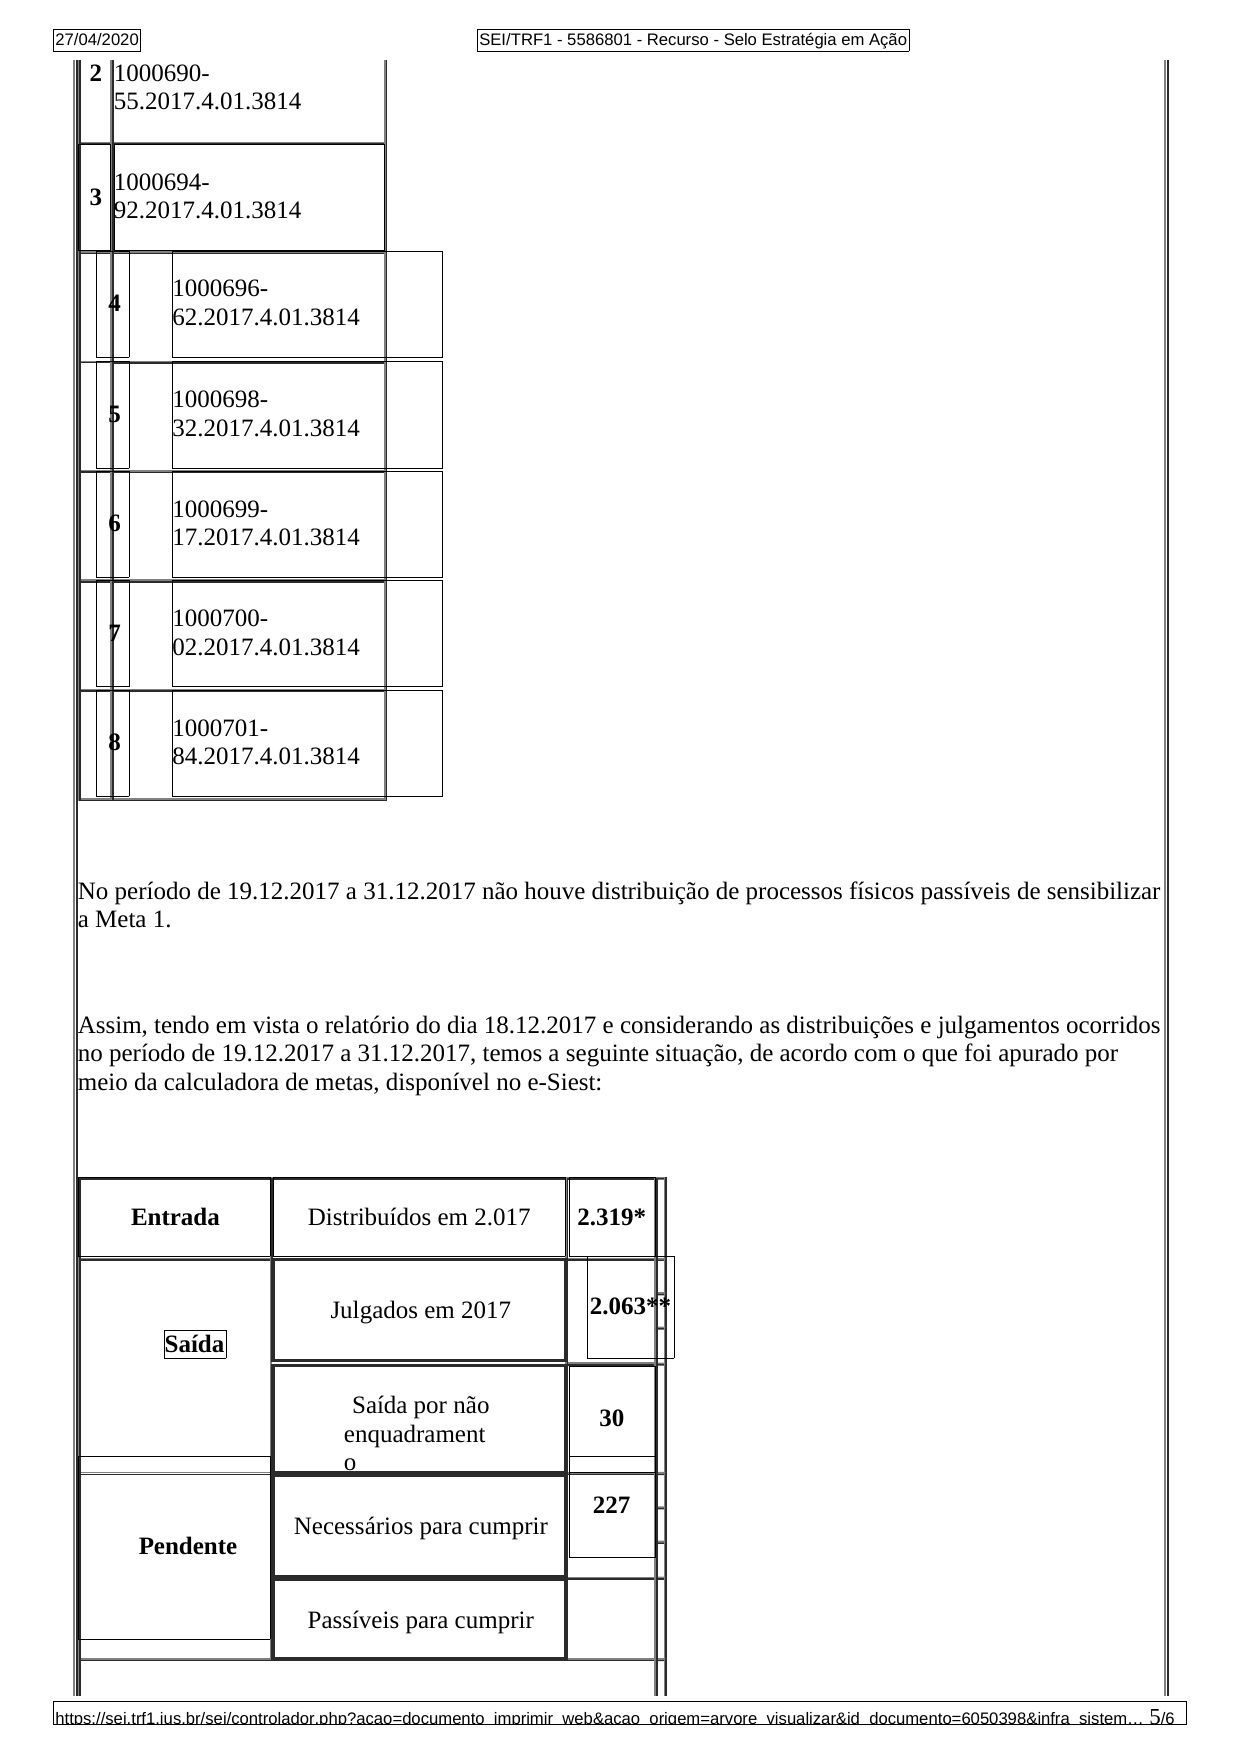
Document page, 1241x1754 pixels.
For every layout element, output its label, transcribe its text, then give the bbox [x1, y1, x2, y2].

text Necessários para cumprir [294, 1511, 564, 1540]
text 1000698- [173, 385, 442, 413]
text 62.2017.4.01.3814 [173, 303, 442, 331]
text 4 [108, 288, 129, 317]
text 32.2017.4.01.3814 [173, 413, 442, 442]
text 1000696- [173, 274, 442, 303]
text 3 [89, 182, 110, 211]
text 55.2017.4.01.3814 [113, 87, 1182, 115]
text 2 1000690- [89, 58, 1182, 87]
text 84.2017.4.01.3814 [173, 742, 442, 770]
text Saída por não enquadramento [344, 1391, 497, 1471]
text Assim, tendo em vista o relatório do dia 18.12.2017 e considerando as distribuições e julgamentos ocorridos no período de 19.12.2017 a 31.12.2017, temos a seguinte situação, de acordo com o que foi apurado por meio da calculadora de metas, disponível no e-Siest: [78, 1011, 1163, 1096]
text 8 [108, 727, 129, 756]
text Pendente [138, 1531, 270, 1560]
text 02.2017.4.01.3814 [173, 632, 442, 661]
text 92.2017.4.01.3814 [115, 196, 384, 225]
text 30 [597, 1403, 626, 1432]
text 1000701- [173, 713, 442, 742]
text 5 [108, 399, 129, 428]
text 2.319* [577, 1202, 655, 1230]
text 1000699- [173, 494, 442, 523]
text 1000700- [173, 604, 442, 632]
text 6 [108, 508, 129, 537]
text 2.063** [589, 1291, 674, 1319]
text Julgados em 2017 [330, 1295, 564, 1324]
text Entrada [131, 1202, 270, 1230]
text Distribuídos em 2.017 [308, 1202, 565, 1230]
text 1000694- [115, 168, 384, 196]
text 7 [108, 618, 129, 647]
text Passíveis para cumprir [307, 1605, 564, 1634]
text 17.2017.4.01.3814 [173, 523, 442, 551]
text 227 [593, 1490, 655, 1519]
text No período de 19.12.2017 a 31.12.2017 não houve distribuição de processos físicos passíveis de sensibilizar a Meta 1. [78, 877, 1163, 933]
text Saída [165, 1331, 226, 1358]
